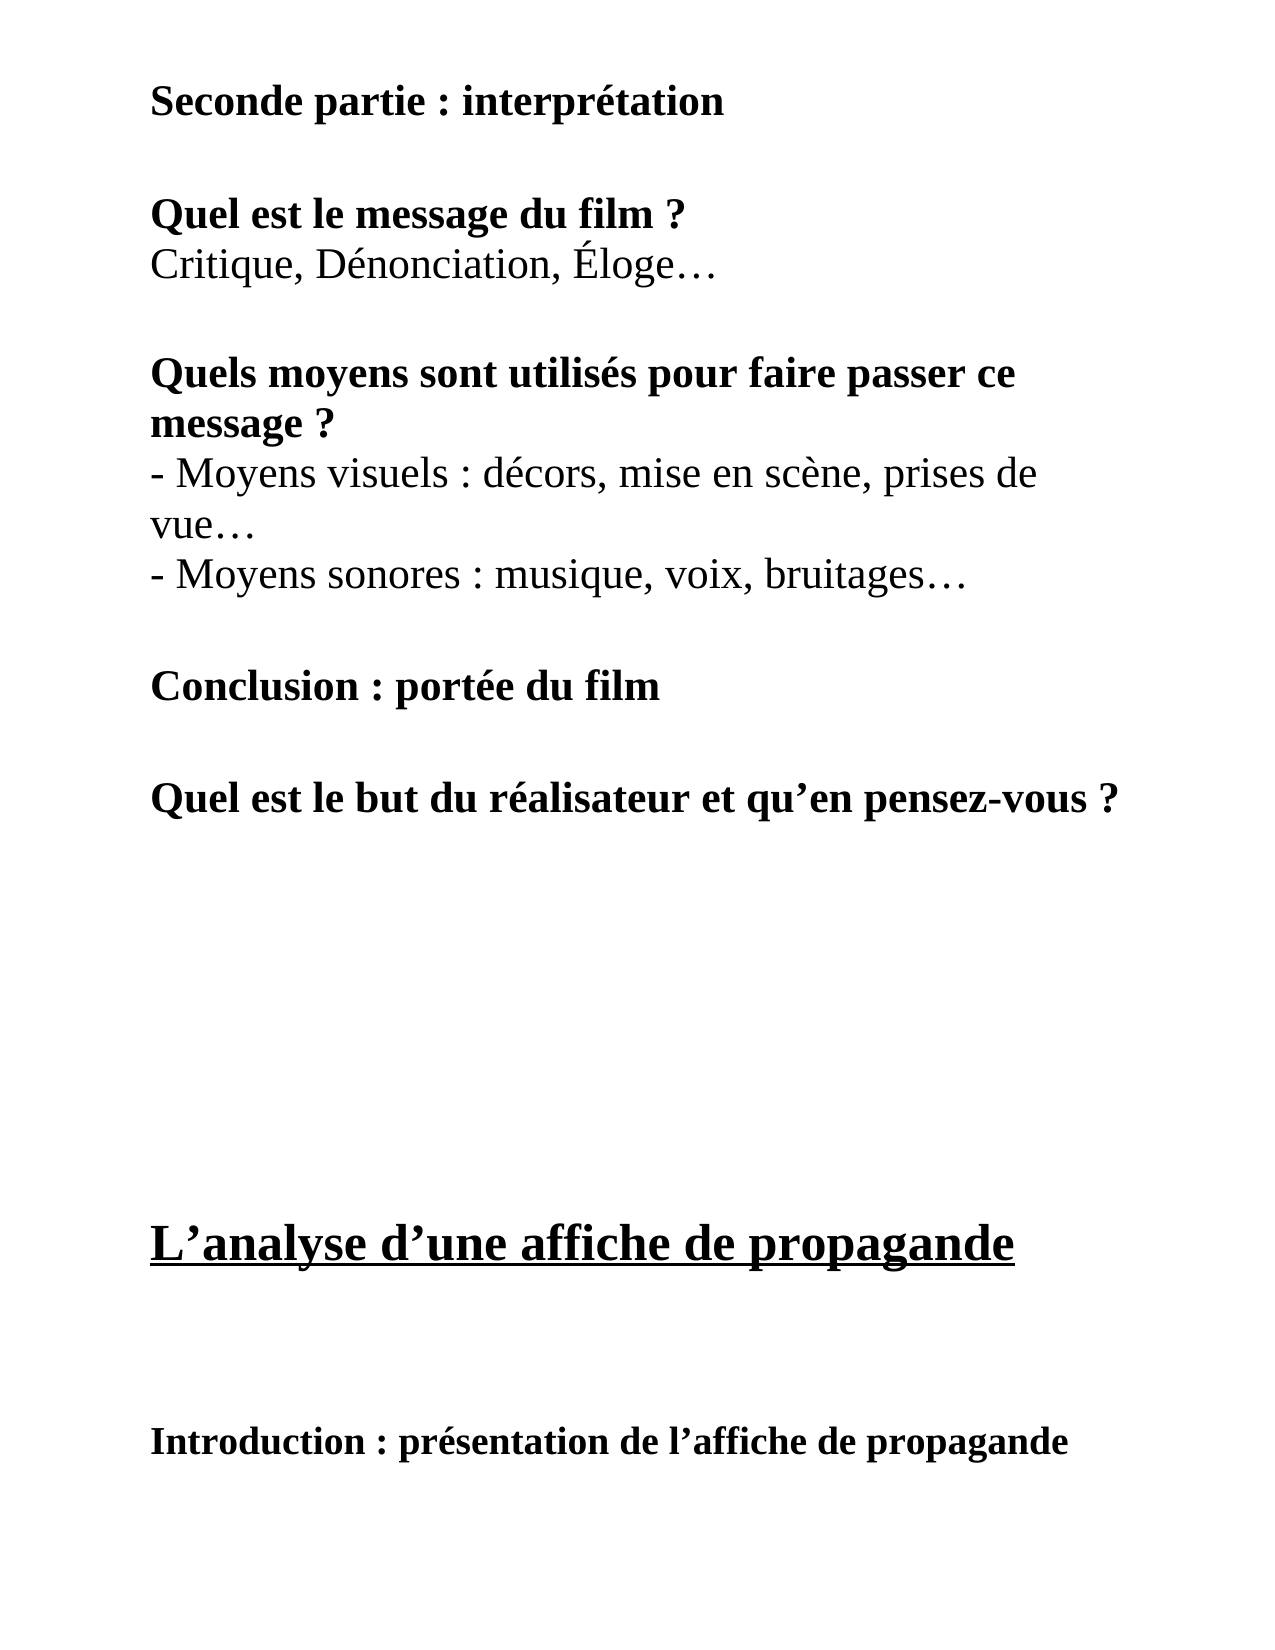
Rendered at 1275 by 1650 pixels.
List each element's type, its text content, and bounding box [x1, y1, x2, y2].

text L’analyse d’une affiche de propagande [150, 1212, 1125, 1272]
text Introduction : présentation de l’affiche de propagande [150, 1418, 1125, 1463]
text Quel est le but du réalisateur et qu’en pensez-vous ? [150, 772, 1125, 822]
text Seconde partie : interprétation [150, 75, 1125, 125]
text Conclusion : portée du film [150, 660, 1125, 710]
text Quel est le message du film ? Critique, Dénonciation, Éloge… [150, 187, 1125, 288]
text Quels moyens sont utilisés pour faire passer ce message ? - Moyens visuels : décors, mise en scène, prises de vue… - Moyens sonores : musique, voix, bruitages… [150, 346, 1125, 598]
